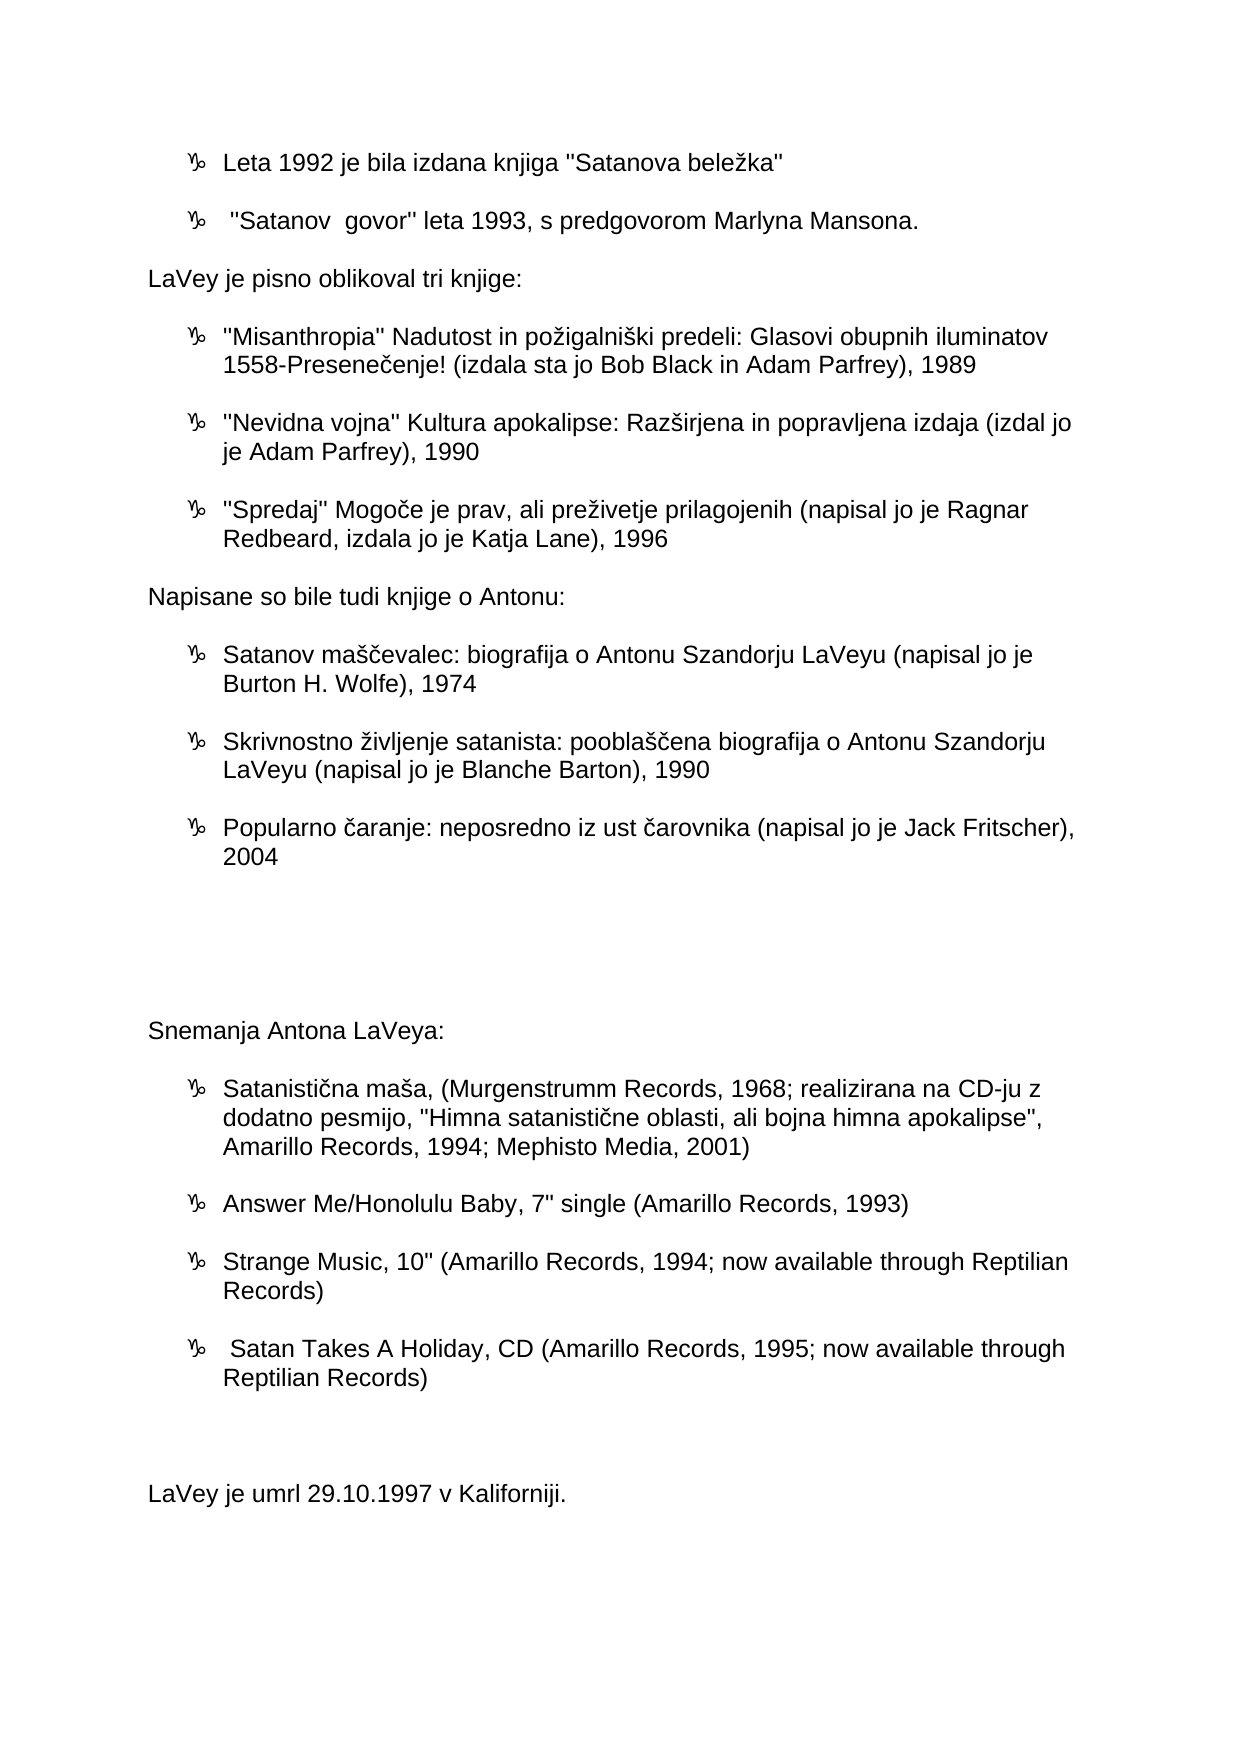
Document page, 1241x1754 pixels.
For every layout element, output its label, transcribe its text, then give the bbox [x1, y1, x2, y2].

list ''Nevidna vojna'' Kultura apokalipse: Razširjena in popravljena izdaja (izdal jo je Adam Parfrey), 1990 [185, 408, 1093, 466]
list Satanistična maša, (Murgenstrumm Records, 1968; realizirana na CD-ju z dodatno pesmijo, "Himna satanistične oblasti, ali bojna himna apokalipse", Amarillo Records, 1994; Mephisto Media, 2001) [185, 1074, 1093, 1160]
list Skrivnostno življenje satanista: pooblaščena biografija o Antonu Szandorju LaVeyu (napisal jo je Blanche Barton), 1990 [185, 727, 1093, 784]
list Popularno čaranje: neposredno iz ust čarovnika (napisal jo je Jack Fritscher), 2004 [185, 813, 1093, 871]
list Satanov maščevalec: biografija o Antonu Szandorju LaVeyu (napisal jo je Burton H. Wolfe), 1974 [185, 640, 1093, 697]
text LaVey je pisno oblikoval tri knjige: [148, 264, 1093, 292]
text Napisane so bile tudi knjige o Antonu: [148, 582, 1093, 611]
list ''Misanthropia'' Nadutost in požigalniški predeli: Glasovi obupnih iluminatov 1558-Presenečenje! (izdala sta jo Bob Black in Adam Parfrey), 1989 [185, 322, 1093, 379]
list Strange Music, 10" (Amarillo Records, 1994; now available through Reptilian Records) [185, 1247, 1093, 1305]
list ''Spredaj'' Mogoče je prav, ali preživetje prilagojenih (napisal jo je Ragnar Redbeard, izdala jo je Katja Lane), 1996 [185, 495, 1093, 553]
text Snemanja Antona LaVeya: [148, 1016, 1093, 1045]
list ''Satanov govor'' leta 1993, s predgovorom Marlyna Mansona. [185, 206, 1093, 234]
text LaVey je umrl 29.10.1997 v Kaliforniji. [148, 1479, 1093, 1508]
list Satan Takes A Holiday, CD (Amarillo Records, 1995; now available through Reptilian Records) [185, 1334, 1093, 1392]
list Answer Me/Honolulu Baby, 7" single (Amarillo Records, 1993) [185, 1189, 1093, 1218]
list Leta 1992 je bila izdana knjiga ''Satanova beležka'' [185, 148, 1093, 176]
